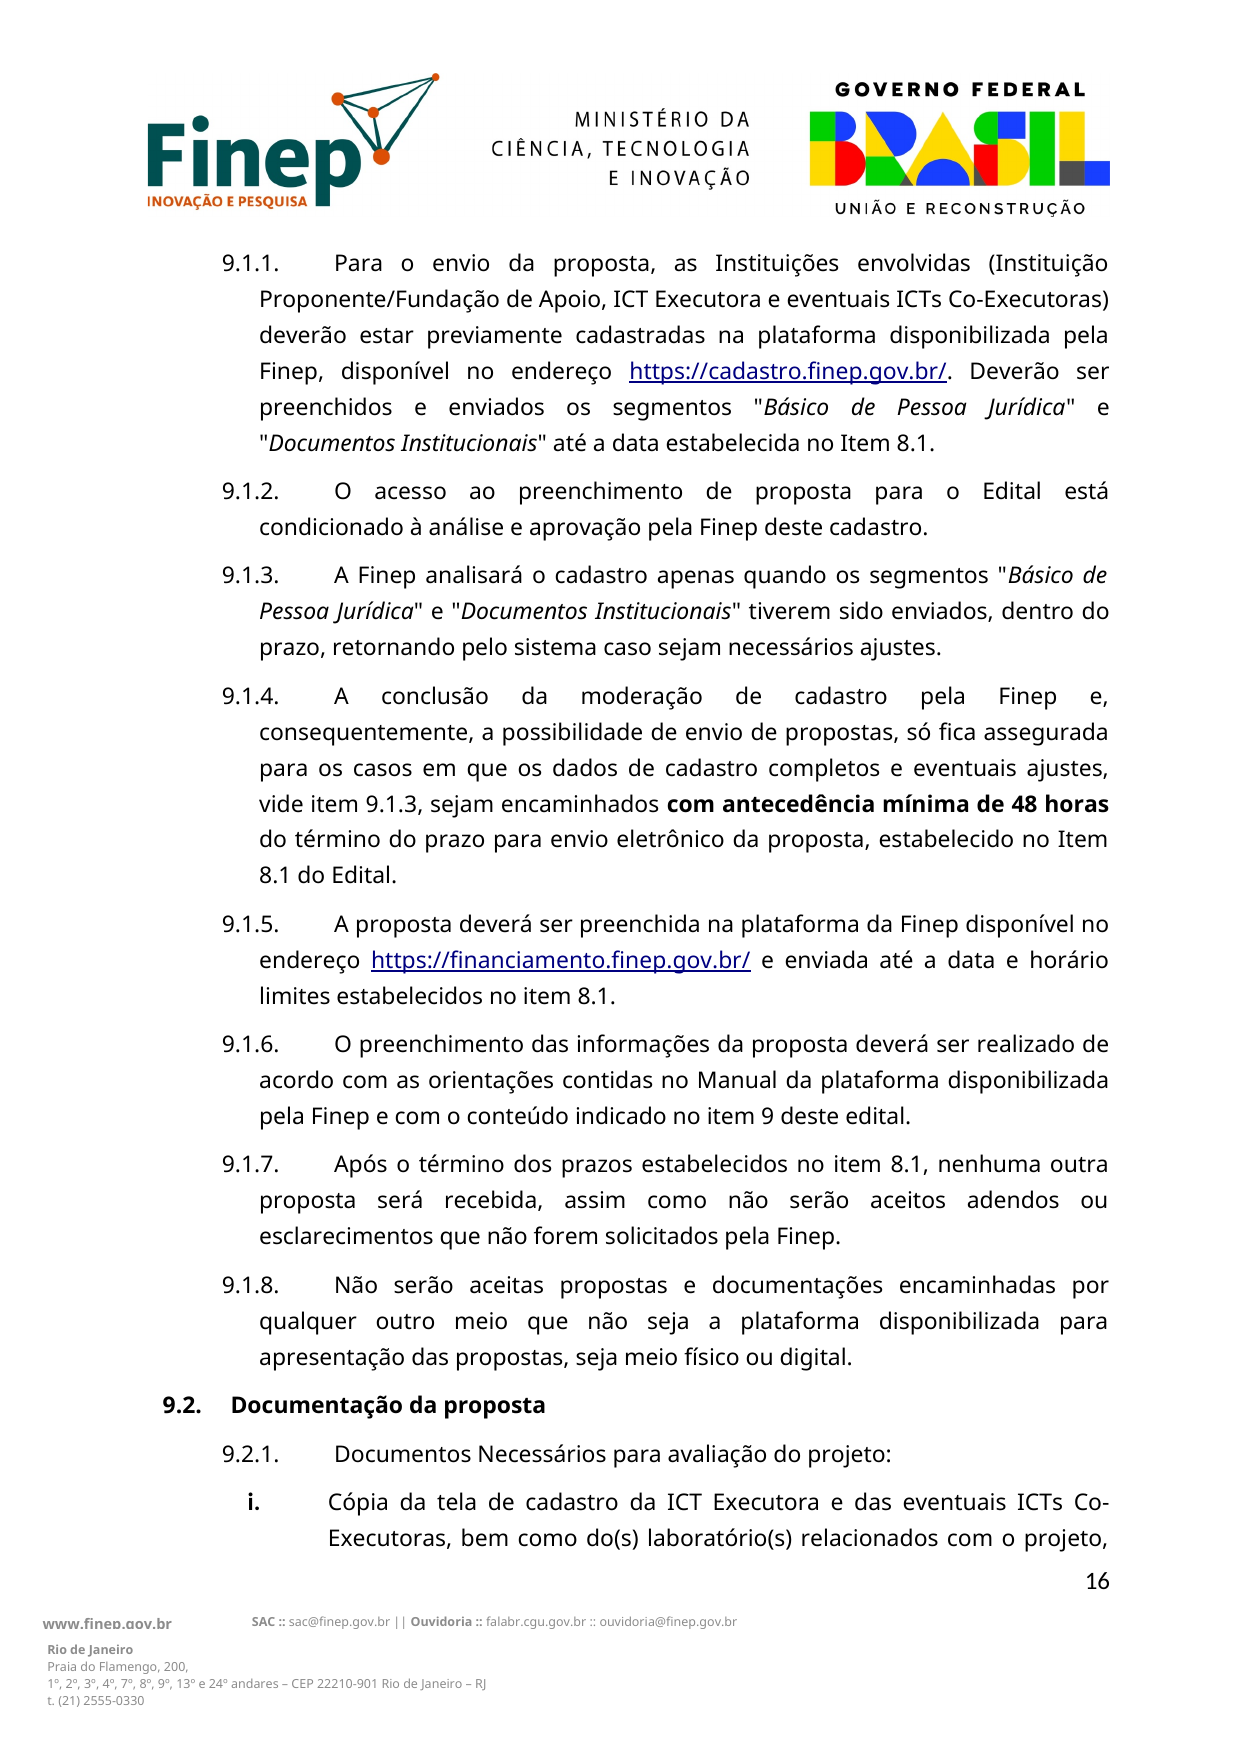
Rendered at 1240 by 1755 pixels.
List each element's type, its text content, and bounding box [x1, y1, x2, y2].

list Para o envio da proposta, as Instituições envolvidas (Instituição Proponente/Fundação de Apoio, ICT Executora e eventuais ICTs Co-Executoras) deverão estar previamente cadastradas na plataforma disponibilizada pela Finep, disponível no endereço https://cadastro.finep.gov.br/. Deverão ser preenchidos e enviados os segmentos "Básico de Pessoa Jurídica" e "Documentos Institucionais" até a data estabelecida no Item 8.1. [222, 247, 1110, 458]
list Documentos Necessários para avaliação do projeto: [222, 1437, 1110, 1469]
list O acesso ao preenchimento de proposta para o Edital está condicionado à análise e aprovação pela Finep deste cadastro. [222, 475, 1110, 542]
list A conclusão da moderação de cadastro pela Finep e, consequentemente, a possibilidade de envio de propostas, só fica assegurada para os casos em que os dados de cadastro completos e eventuais ajustes, vide item 9.1.3, sejam encaminhados com antecedência mínima de 48 horas do término do prazo para envio eletrônico da proposta, estabelecido no Item 8.1 do Edital. [222, 680, 1110, 891]
list O preenchimento das informações da proposta deverá ser realizado de acordo com as orientações contidas no Manual da plataforma disponibilizada pela Finep e com o conteúdo indicado no item 9 deste edital. [222, 1028, 1110, 1131]
list A proposta deverá ser preenchida na plataforma da Finep disponível no endereço https://financiamento.finep.gov.br/ e enviada até a data e horário limites estabelecidos no item 8.1. [222, 908, 1110, 1011]
list Não serão aceitas propostas e documentações encaminhadas por qualquer outro meio que não seja a plataforma disponibilizada para apresentação das propostas, seja meio físico ou digital. [222, 1269, 1110, 1372]
list A Finep analisará o cadastro apenas quando os segmentos "Básico de Pessoa Jurídica" e "Documentos Institucionais" tiverem sido enviados, dentro do prazo, retornando pelo sistema caso sejam necessários ajustes. [222, 559, 1110, 662]
list Documentação da proposta [162, 1389, 1110, 1420]
list Cópia da tela de cadastro da ICT Executora e das eventuais ICTs Co-Executoras, bem como do(s) laboratório(s) relacionados com o projeto, [260, 1486, 1110, 1553]
list Após o término dos prazos estabelecidos no item 8.1, nenhuma outra proposta será recebida, assim como não serão aceitos adendos ou esclarecimentos que não forem solicitados pela Finep. [222, 1148, 1110, 1252]
